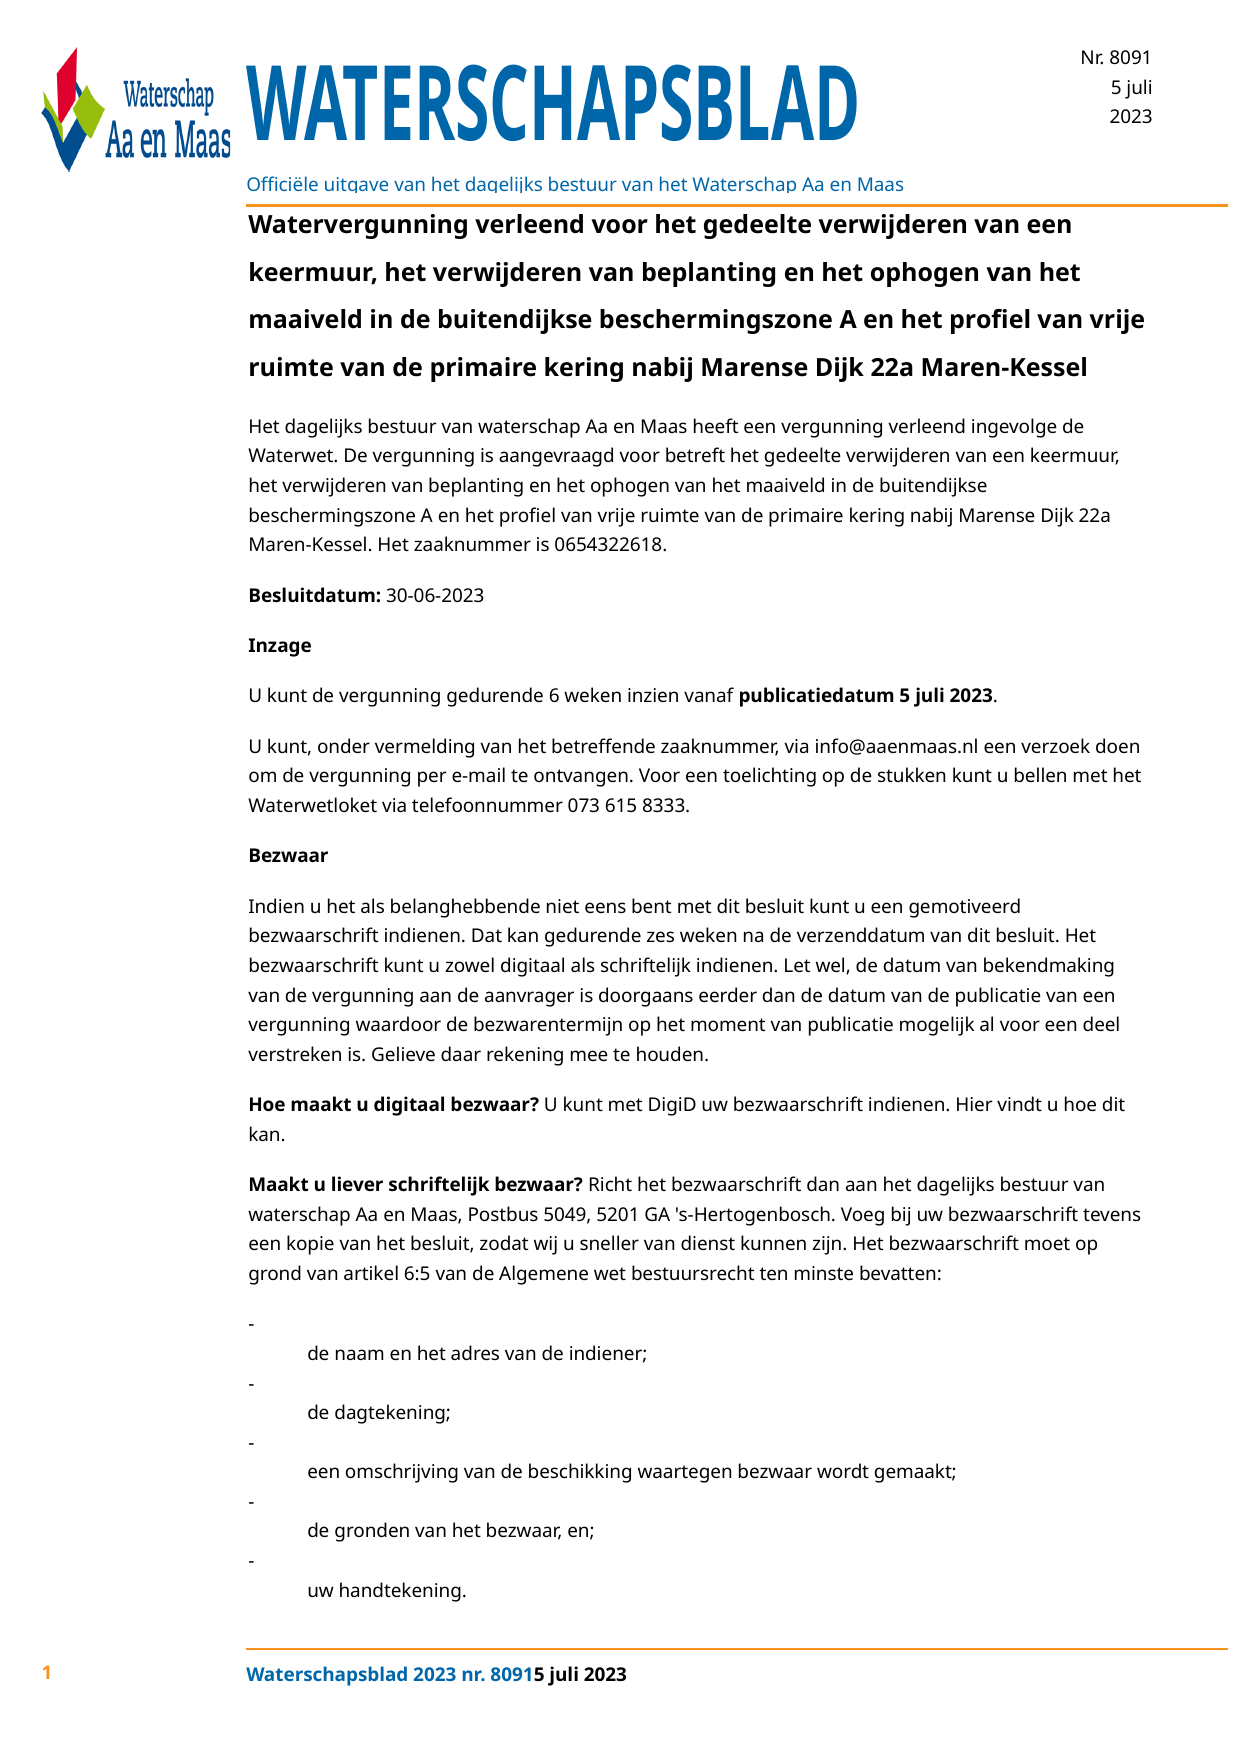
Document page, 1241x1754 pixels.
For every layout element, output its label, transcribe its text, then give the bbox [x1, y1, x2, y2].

text U kunt, onder vermelding van het betreffende zaaknummer, via info@aaenmaas.nl een verzoek doen om de vergunning per e-mail te ontvangen. Voor een toelichting op de stukken kunt u bellen met het Waterwetloket via telefoonnummer 073 615 8333. [248, 733, 1152, 818]
list uw handtekening. [248, 1577, 1152, 1603]
text Inzage [248, 632, 1152, 658]
text Maakt u liever schriftelijk bezwaar? Richt het bezwaarschrift dan aan het dagelijks bestuur van waterschap Aa en Maas, Postbus 5049, 5201 GA 's-Hertogenbosch. Voeg bij uw bezwaarschrift tevens een kopie van het besluit, zodat wij u sneller van dienst kunnen zijn. Het bezwaarschrift moet op grond van artikel 6:5 van de Algemene wet bestuursrecht ten minste bevatten: [248, 1171, 1152, 1286]
text Hoe maakt u digitaal bezwaar? U kunt met DigiD uw bezwaarschrift indienen. Hier vindt u hoe dit kan. [248, 1091, 1152, 1147]
text Watervergunning verleend voor het gedeelte verwijderen van een keermuur, het verwijderen van beplanting en het ophogen van het maaiveld in de buitendijkse beschermingszone A en het profiel van vrije ruimte van de primaire kering nabij Marense Dijk 22a Maren-Kessel [248, 207, 1152, 384]
text U kunt de vergunning gedurende 6 weken inzien vanaf publicatiedatum 5 juli 2023. [248, 683, 1152, 708]
list een omschrijving van de beschikking waartegen bezwaar wordt gemaakt; [248, 1458, 1152, 1484]
list de gronden van het bezwaar, en; [248, 1518, 1152, 1543]
text Het dagelijks bestuur van waterschap Aa en Maas heeft een vergunning verleend ingevolge de Waterwet. De vergunning is aangevraagd voor betreft het gedeelte verwijderen van een keermuur, het verwijderen van beplanting en het ophogen van het maaiveld in de buitendijkse beschermingszone A en het profiel van vrije ruimte van de primaire kering nabij Marense Dijk 22a Maren-Kessel. Het zaaknummer is 0654322618. [248, 413, 1152, 557]
list de dagtekening; [248, 1399, 1152, 1425]
list de naam en het adres van de indiener; [248, 1340, 1152, 1366]
text Besluitdatum: 30-06-2023 [248, 582, 1152, 608]
text Bezwaar [248, 843, 1152, 868]
text Indien u het als belanghebbende niet eens bent met dit besluit kunt u een gemotiveerd bezwaarschrift indienen. Dat kan gedurende zes weken na de verzenddatum van dit besluit. Het bezwaarschrift kunt u zowel digitaal als schriftelijk indienen. Let wel, de datum van bekendmaking van de vergunning aan de aanvrager is doorgaans eerder dan de datum van de publicatie van een vergunning waardoor de bezwarentermijn op het moment van publicatie mogelijk al voor een deel verstreken is. Gelieve daar rekening mee te houden. [248, 893, 1152, 1067]
picture [41, 47, 231, 172]
